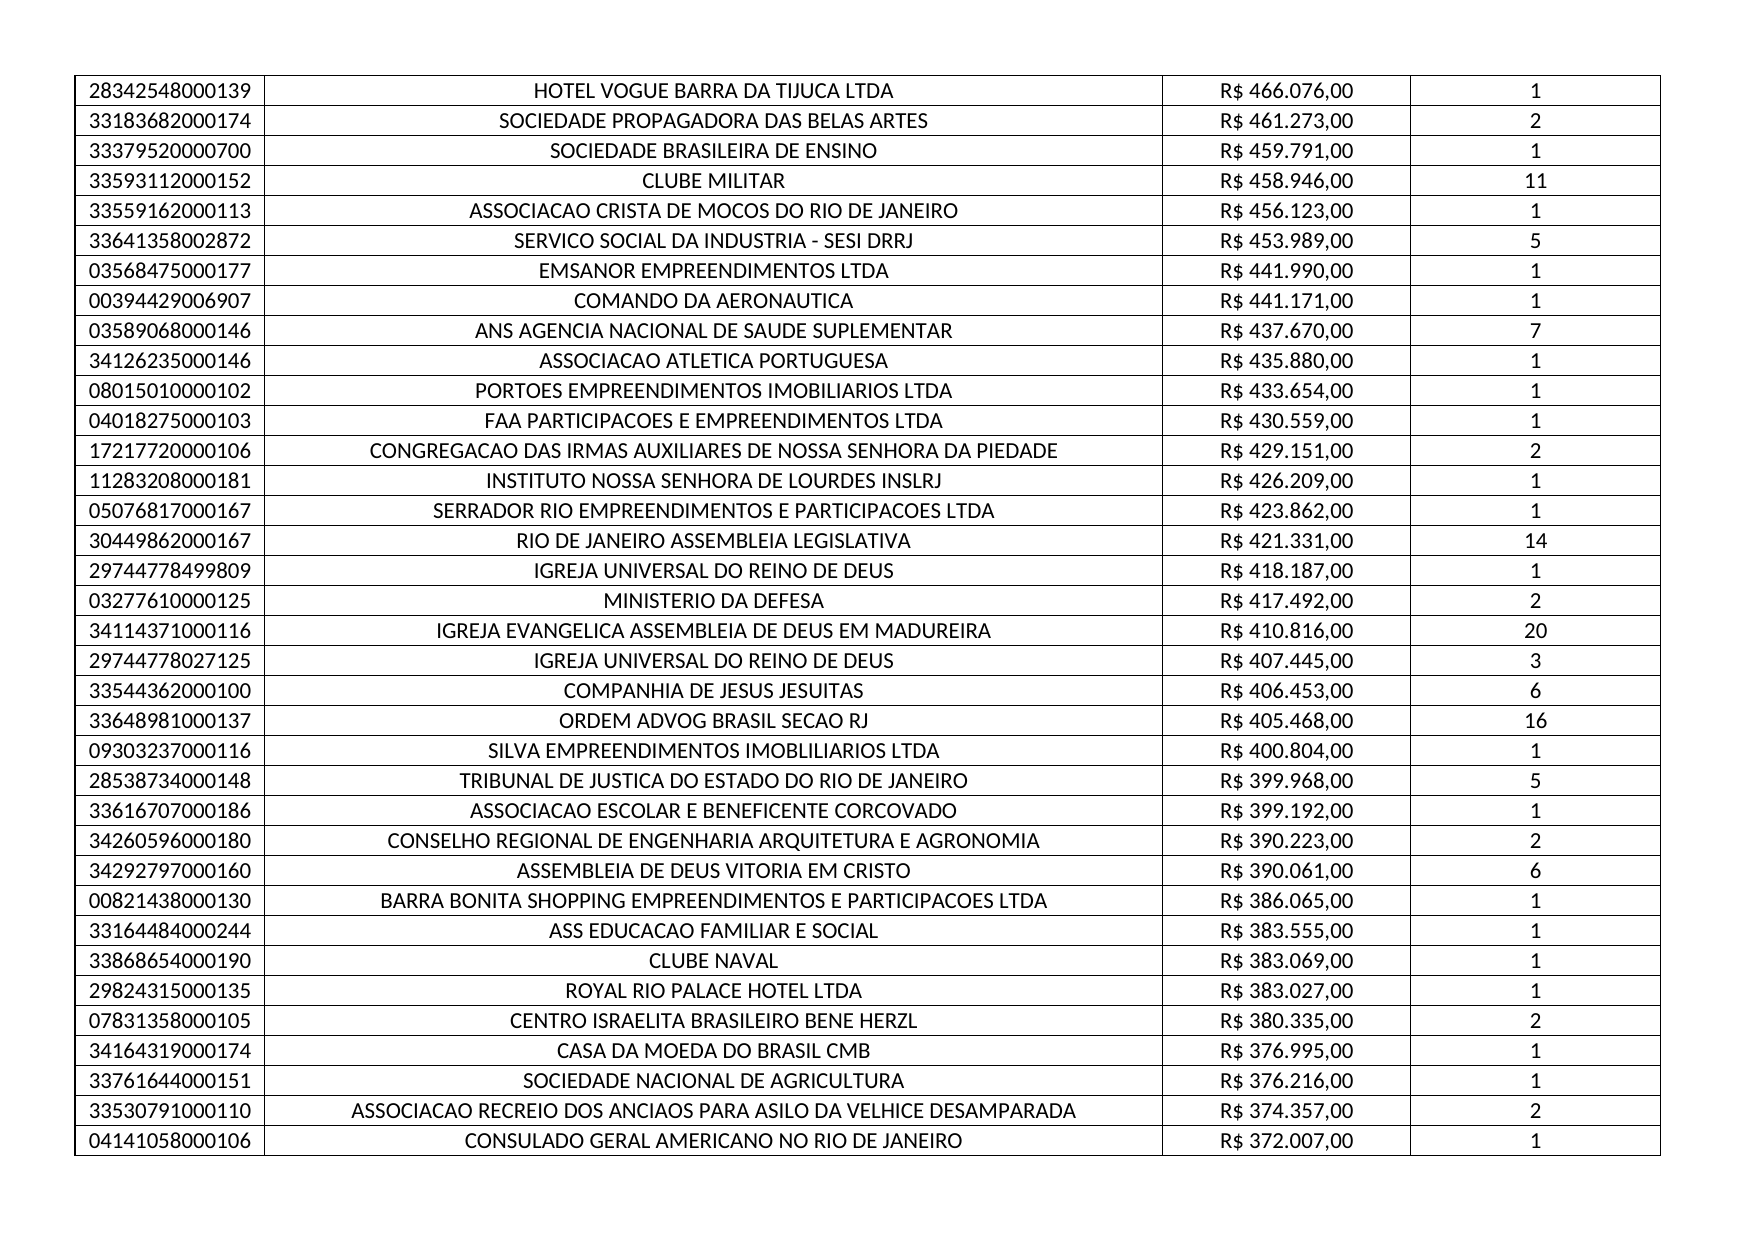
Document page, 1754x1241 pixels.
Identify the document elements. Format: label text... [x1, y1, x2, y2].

table_cell RIO DE JANEIRO ASSEMBLEIA LEGISLATIVA [265, 526, 1162, 555]
table_cell 1 [1411, 556, 1660, 585]
table_cell 33530791000110 [76, 1096, 264, 1125]
table_cell 34292797000160 [76, 856, 264, 885]
table_cell 2 [1411, 106, 1660, 135]
table_cell 2 [1411, 1096, 1660, 1125]
table_cell SILVA EMPREENDIMENTOS IMOBLILIARIOS LTDA [265, 736, 1162, 765]
table_cell 1 [1411, 796, 1660, 825]
table_cell 2 [1411, 436, 1660, 465]
table_cell 29744778027125 [76, 646, 264, 675]
table_cell R$ 374.357,00 [1163, 1096, 1410, 1125]
table_cell BARRA BONITA SHOPPING EMPREENDIMENTOS E PARTICIPACOES LTDA [265, 886, 1162, 915]
table_cell R$ 461.273,00 [1163, 106, 1410, 135]
table_cell 05076817000167 [76, 496, 264, 525]
table_cell R$ 383.027,00 [1163, 976, 1410, 1005]
table_cell 1 [1411, 946, 1660, 975]
table_cell R$ 390.223,00 [1163, 826, 1410, 855]
table_cell R$ 421.331,00 [1163, 526, 1410, 555]
table_cell 34260596000180 [76, 826, 264, 855]
table_cell 33183682000174 [76, 106, 264, 135]
table_cell R$ 426.209,00 [1163, 466, 1410, 495]
table_cell 3 [1411, 646, 1660, 675]
table_cell COMANDO DA AERONAUTICA [265, 286, 1162, 315]
table_cell R$ 441.171,00 [1163, 286, 1410, 315]
table_cell CLUBE MILITAR [265, 166, 1162, 195]
table_cell R$ 458.946,00 [1163, 166, 1410, 195]
table_cell CENTRO ISRAELITA BRASILEIRO BENE HERZL [265, 1006, 1162, 1035]
table_cell R$ 399.968,00 [1163, 766, 1410, 795]
table_cell R$ 435.880,00 [1163, 346, 1410, 375]
table_cell 34164319000174 [76, 1036, 264, 1065]
table_cell 03277610000125 [76, 586, 264, 615]
table_cell R$ 383.069,00 [1163, 946, 1410, 975]
table_cell CLUBE NAVAL [265, 946, 1162, 975]
table_cell 1 [1411, 886, 1660, 915]
table_cell 28538734000148 [76, 766, 264, 795]
table_cell 14 [1411, 526, 1660, 555]
table_cell 33868654000190 [76, 946, 264, 975]
table_cell ASSOCIACAO CRISTA DE MOCOS DO RIO DE JANEIRO [265, 196, 1162, 225]
table_cell 6 [1411, 856, 1660, 885]
table_cell 33164484000244 [76, 916, 264, 945]
table_cell 2 [1411, 586, 1660, 615]
table_cell IGREJA EVANGELICA ASSEMBLEIA DE DEUS EM MADUREIRA [265, 616, 1162, 645]
table_cell 33648981000137 [76, 706, 264, 735]
table_cell 34126235000146 [76, 346, 264, 375]
table_cell 1 [1411, 1066, 1660, 1095]
table_cell 1 [1411, 916, 1660, 945]
table_cell 1 [1411, 346, 1660, 375]
table_cell 1 [1411, 256, 1660, 285]
table_cell ANS AGENCIA NACIONAL DE SAUDE SUPLEMENTAR [265, 316, 1162, 345]
table_cell 03589068000146 [76, 316, 264, 345]
table_cell 2 [1411, 1006, 1660, 1035]
table_cell 29744778499809 [76, 556, 264, 585]
table_cell 33593112000152 [76, 166, 264, 195]
table_cell MINISTERIO DA DEFESA [265, 586, 1162, 615]
table_cell HOTEL VOGUE BARRA DA TIJUCA LTDA [265, 76, 1162, 105]
table_cell 30449862000167 [76, 526, 264, 555]
table_cell ASS EDUCACAO FAMILIAR E SOCIAL [265, 916, 1162, 945]
table_cell ASSEMBLEIA DE DEUS VITORIA EM CRISTO [265, 856, 1162, 885]
table_cell 08015010000102 [76, 376, 264, 405]
table_cell R$ 407.445,00 [1163, 646, 1410, 675]
table_cell 03568475000177 [76, 256, 264, 285]
table_cell ASSOCIACAO ESCOLAR E BENEFICENTE CORCOVADO [265, 796, 1162, 825]
table_cell 00394429006907 [76, 286, 264, 315]
table_cell 04018275000103 [76, 406, 264, 435]
table_cell CONSULADO GERAL AMERICANO NO RIO DE JANEIRO [265, 1126, 1162, 1155]
table_cell ROYAL RIO PALACE HOTEL LTDA [265, 976, 1162, 1005]
table_cell R$ 383.555,00 [1163, 916, 1410, 945]
table_cell R$ 376.995,00 [1163, 1036, 1410, 1065]
table_cell 7 [1411, 316, 1660, 345]
table_cell 1 [1411, 136, 1660, 165]
table_cell 33616707000186 [76, 796, 264, 825]
table_cell R$ 418.187,00 [1163, 556, 1410, 585]
table_cell R$ 437.670,00 [1163, 316, 1410, 345]
table_cell 11 [1411, 166, 1660, 195]
table_cell R$ 423.862,00 [1163, 496, 1410, 525]
table_cell 1 [1411, 496, 1660, 525]
table_cell 04141058000106 [76, 1126, 264, 1155]
table_cell R$ 386.065,00 [1163, 886, 1410, 915]
table_cell SERRADOR RIO EMPREENDIMENTOS E PARTICIPACOES LTDA [265, 496, 1162, 525]
table_cell EMSANOR EMPREENDIMENTOS LTDA [265, 256, 1162, 285]
table_cell 34114371000116 [76, 616, 264, 645]
table_cell R$ 405.468,00 [1163, 706, 1410, 735]
table_cell R$ 453.989,00 [1163, 226, 1410, 255]
table_cell 1 [1411, 1036, 1660, 1065]
table_cell TRIBUNAL DE JUSTICA DO ESTADO DO RIO DE JANEIRO [265, 766, 1162, 795]
table_cell R$ 459.791,00 [1163, 136, 1410, 165]
table_cell 09303237000116 [76, 736, 264, 765]
table_cell R$ 376.216,00 [1163, 1066, 1410, 1095]
table_cell IGREJA UNIVERSAL DO REINO DE DEUS [265, 646, 1162, 675]
table_cell COMPANHIA DE JESUS JESUITAS [265, 676, 1162, 705]
table_cell 29824315000135 [76, 976, 264, 1005]
table_cell 2 [1411, 826, 1660, 855]
table_cell 33761644000151 [76, 1066, 264, 1095]
table_cell 1 [1411, 976, 1660, 1005]
table_cell R$ 406.453,00 [1163, 676, 1410, 705]
table_cell 33379520000700 [76, 136, 264, 165]
table_cell 1 [1411, 286, 1660, 315]
table_cell 1 [1411, 376, 1660, 405]
table_cell CONGREGACAO DAS IRMAS AUXILIARES DE NOSSA SENHORA DA PIEDADE [265, 436, 1162, 465]
table_cell 5 [1411, 226, 1660, 255]
table_cell 00821438000130 [76, 886, 264, 915]
table_cell 1 [1411, 736, 1660, 765]
table_cell 6 [1411, 676, 1660, 705]
table_cell 1 [1411, 406, 1660, 435]
table_cell R$ 417.492,00 [1163, 586, 1410, 615]
table_cell R$ 429.151,00 [1163, 436, 1410, 465]
table_cell R$ 430.559,00 [1163, 406, 1410, 435]
table_cell R$ 441.990,00 [1163, 256, 1410, 285]
table_cell CONSELHO REGIONAL DE ENGENHARIA ARQUITETURA E AGRONOMIA [265, 826, 1162, 855]
table_cell R$ 466.076,00 [1163, 76, 1410, 105]
table_cell SERVICO SOCIAL DA INDUSTRIA - SESI DRRJ [265, 226, 1162, 255]
table_cell ORDEM ADVOG BRASIL SECAO RJ [265, 706, 1162, 735]
table_cell 33559162000113 [76, 196, 264, 225]
table_cell 11283208000181 [76, 466, 264, 495]
table_cell 07831358000105 [76, 1006, 264, 1035]
table_cell 1 [1411, 76, 1660, 105]
table_cell 16 [1411, 706, 1660, 735]
table_cell 1 [1411, 196, 1660, 225]
table_cell R$ 410.816,00 [1163, 616, 1410, 645]
table_cell R$ 400.804,00 [1163, 736, 1410, 765]
table_cell 5 [1411, 766, 1660, 795]
table_cell 28342548000139 [76, 76, 264, 105]
table_cell R$ 380.335,00 [1163, 1006, 1410, 1035]
table_cell SOCIEDADE NACIONAL DE AGRICULTURA [265, 1066, 1162, 1095]
table_cell R$ 456.123,00 [1163, 196, 1410, 225]
table_cell R$ 372.007,00 [1163, 1126, 1410, 1155]
table_cell IGREJA UNIVERSAL DO REINO DE DEUS [265, 556, 1162, 585]
table_cell INSTITUTO NOSSA SENHORA DE LOURDES INSLRJ [265, 466, 1162, 495]
table_cell 20 [1411, 616, 1660, 645]
table_cell R$ 433.654,00 [1163, 376, 1410, 405]
table_cell 1 [1411, 466, 1660, 495]
table_cell PORTOES EMPREENDIMENTOS IMOBILIARIOS LTDA [265, 376, 1162, 405]
table_cell R$ 399.192,00 [1163, 796, 1410, 825]
table_cell 1 [1411, 1126, 1660, 1155]
table_cell ASSOCIACAO ATLETICA PORTUGUESA [265, 346, 1162, 375]
table_cell R$ 390.061,00 [1163, 856, 1410, 885]
table_cell 33544362000100 [76, 676, 264, 705]
table_cell 17217720000106 [76, 436, 264, 465]
table_cell 33641358002872 [76, 226, 264, 255]
table_cell SOCIEDADE PROPAGADORA DAS BELAS ARTES [265, 106, 1162, 135]
table_cell CASA DA MOEDA DO BRASIL CMB [265, 1036, 1162, 1065]
table_cell SOCIEDADE BRASILEIRA DE ENSINO [265, 136, 1162, 165]
table_cell ASSOCIACAO RECREIO DOS ANCIAOS PARA ASILO DA VELHICE DESAMPARADA [265, 1096, 1162, 1125]
table_cell FAA PARTICIPACOES E EMPREENDIMENTOS LTDA [265, 406, 1162, 435]
